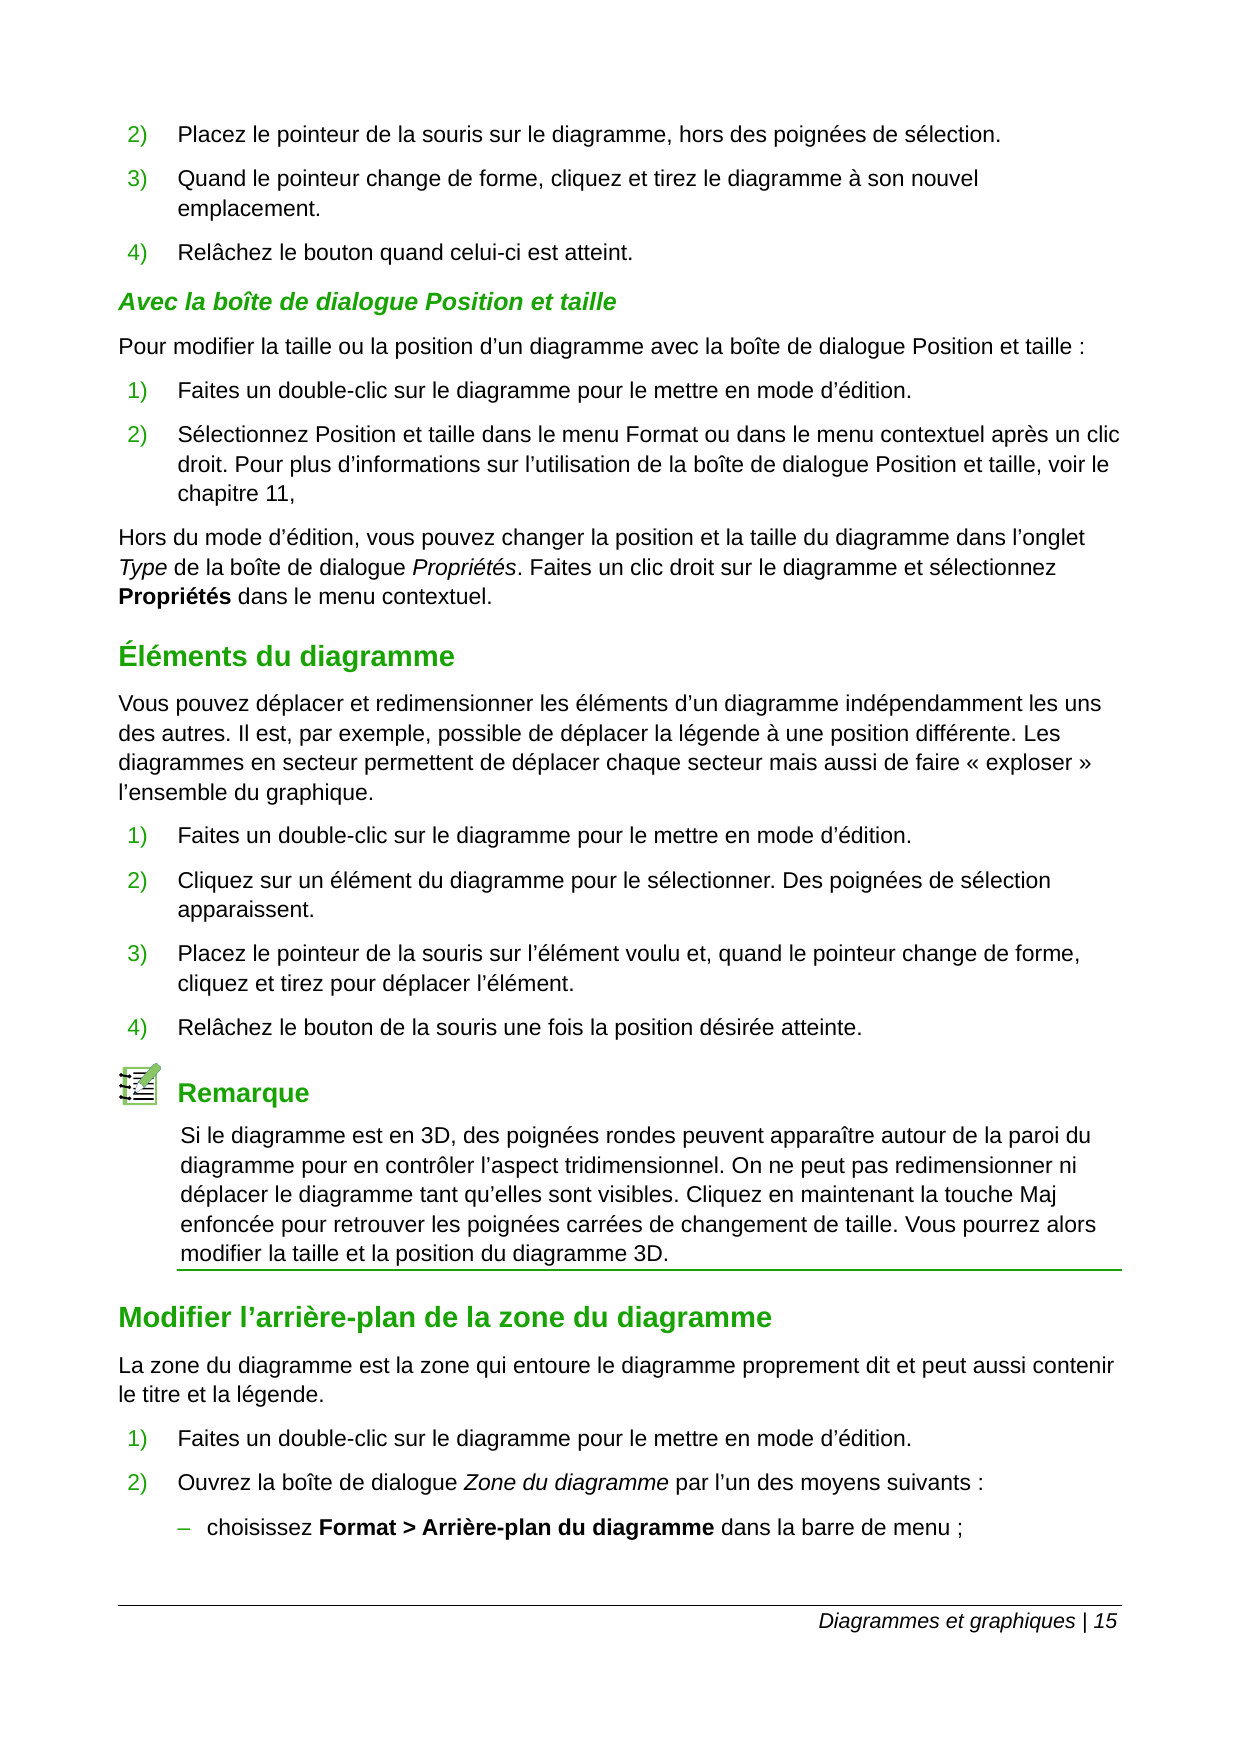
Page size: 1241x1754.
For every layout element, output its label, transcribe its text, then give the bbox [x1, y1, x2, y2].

subtitle Modifier l’arrière-plan de la zone du diagramme [118, 1301, 1122, 1334]
list Quand le pointeur change de forme, cliquez et tirez le diagramme à son nouvel emplacement. [148, 162, 1122, 221]
list Faites un double-clic sur le diagramme pour le mettre en mode d’édition. [148, 374, 1122, 403]
list Cliquez sur un élément du diagramme pour le sélectionner. Des poignées de sélection apparaissent. [148, 863, 1122, 922]
list Remarque [118, 1062, 1122, 1108]
list Faites un double-clic sur le diagramme pour le mettre en mode d’édition. [148, 1422, 1122, 1452]
list Relâchez le bouton quand celui-ci est atteint. [148, 236, 1122, 265]
list Relâchez le bouton de la souris une fois la position désirée atteinte. [148, 1011, 1122, 1040]
subtitle Avec la boîte de dialogue Position et taille [118, 286, 1122, 315]
subtitle Éléments du diagramme [118, 639, 1122, 672]
list choisissez Format > Arrière-plan du diagramme dans la barre de menu ; [177, 1510, 1122, 1540]
text La zone du diagramme est la zone qui entoure le diagramme proprement dit et peut aussi contenir le titre et la légende. [118, 1349, 1122, 1408]
list Sélectionnez Position et taille dans le menu Format ou dans le menu contextuel après un clic droit. Pour plus d’informations sur l’utilisation de la boîte de dialogue Position et taille, voir le chapitre 11, [148, 418, 1122, 507]
text Vous pouvez déplacer et redimensionner les éléments d’un diagramme indépendamment les uns des autres. Il est, par exemple, possible de déplacer la légende à une position différente. Les diagrammes en secteur permettent de déplacer chaque secteur mais aussi de faire « exploser » l’ensemble du graphique. [118, 687, 1122, 805]
text Si le diagramme est en 3D, des poignées rondes peuvent apparaître autour de la paroi du diagramme pour en contrôler l’aspect tridimensionnel. On ne peut pas redimensionner ni déplacer le diagramme tant qu’elles sont visibles. Cliquez en maintenant la touche Maj enfoncée pour retrouver les poignées carrées de changement de taille. Vous pourrez alors modifier la taille et la position du diagramme 3D. [177, 1116, 1122, 1269]
text Hors du mode d’édition, vous pouvez changer la position et la taille du diagramme dans l’onglet Type de la boîte de dialogue Propriétés. Faites un clic droit sur le diagramme et sélectionnez Propriétés dans le menu contextuel. [118, 521, 1122, 609]
list Faites un double-clic sur le diagramme pour le mettre en mode d’édition. [148, 819, 1122, 849]
list Placez le pointeur de la souris sur l’élément voulu et, quand le pointeur change de forme, cliquez et tirez pour déplacer l’élément. [148, 937, 1122, 996]
list Ouvrez la boîte de dialogue Zone du diagramme par l’un des moyens suivants : [148, 1466, 1122, 1496]
text Pour modifier la taille ou la position d’un diagramme avec la boîte de dialogue Position et taille : [118, 330, 1122, 359]
